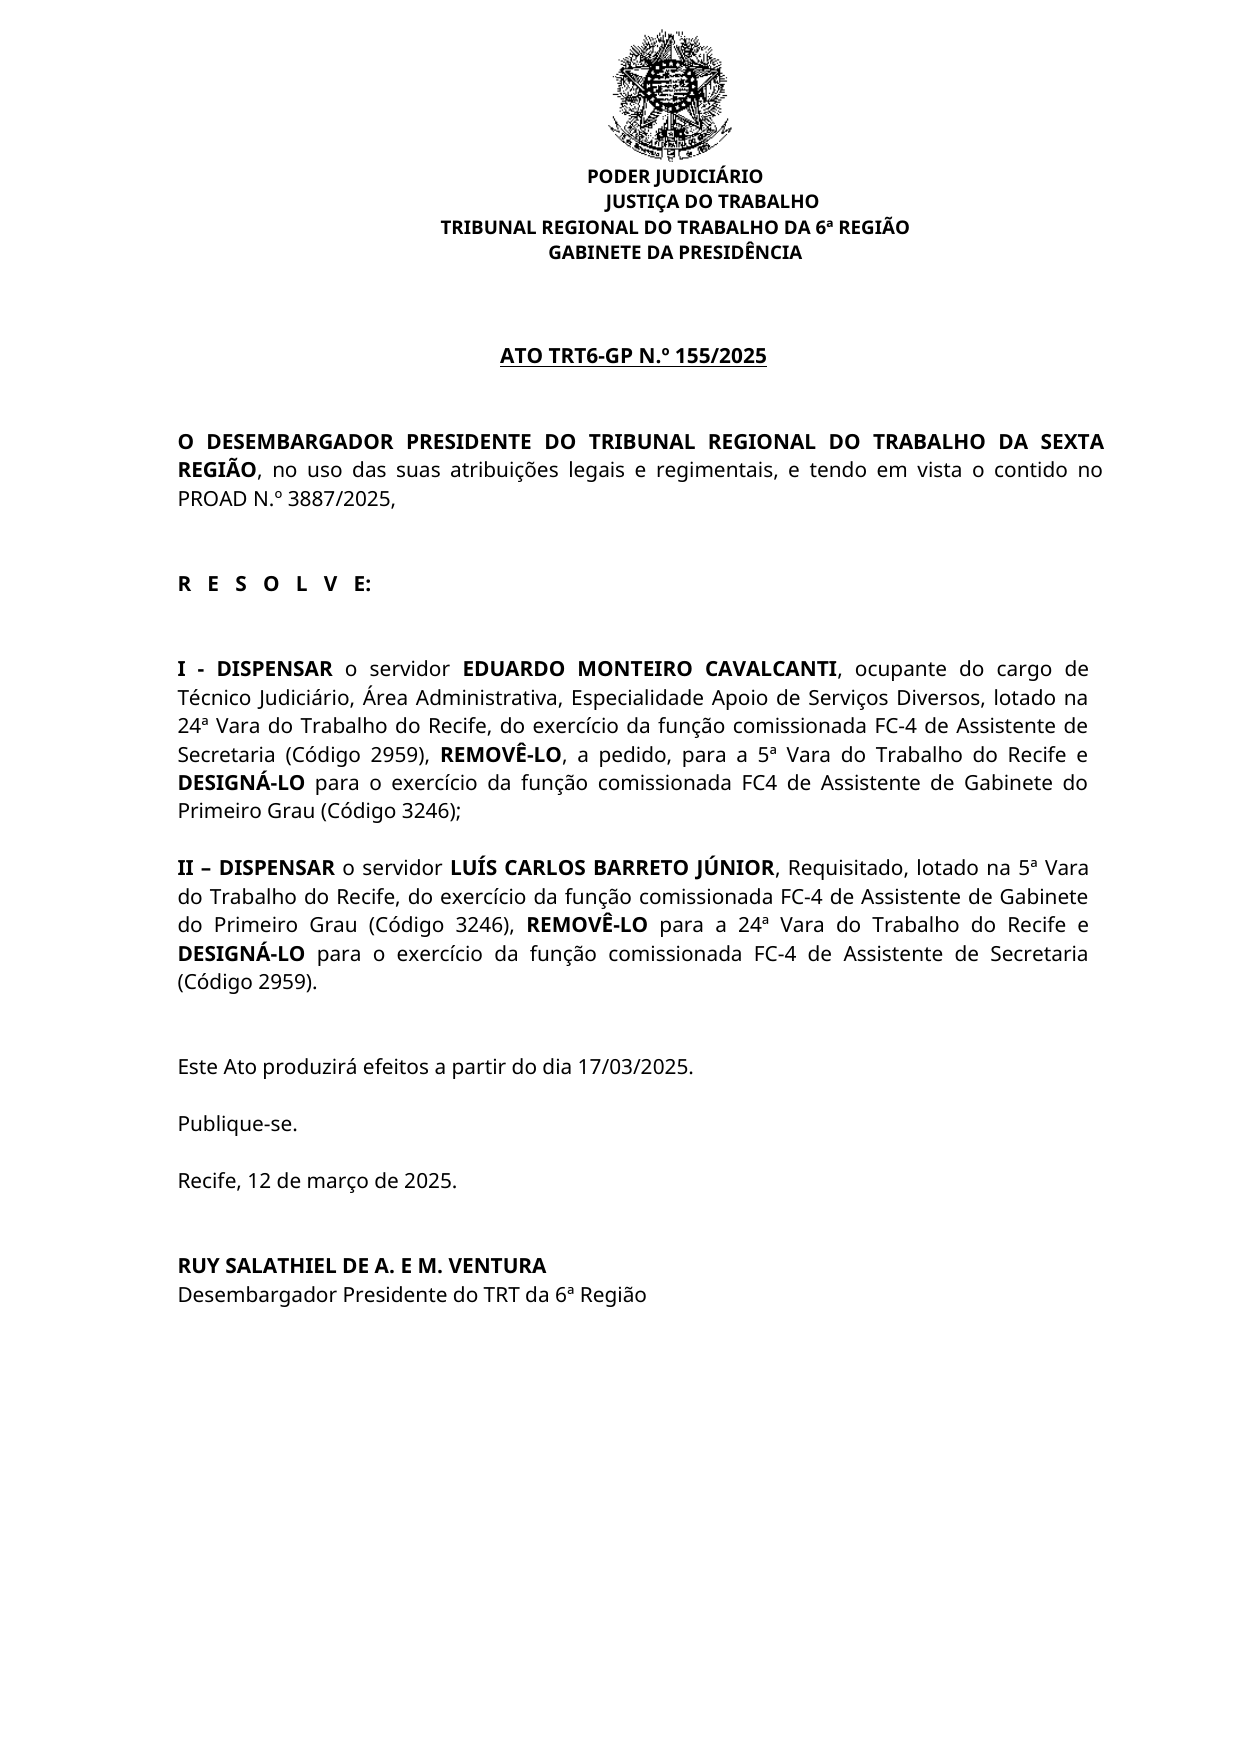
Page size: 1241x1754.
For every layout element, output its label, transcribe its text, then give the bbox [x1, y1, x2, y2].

text Recife, 12 de março de 2025. [177, 1166, 1089, 1195]
text O DESEMBARGADOR PRESIDENTE DO TRIBUNAL REGIONAL DO TRABALHO DA SEXTA REGIÃO, no uso das suas atribuições legais e regimentais, e tendo em vista o contido no PROAD N.º 3887/2025, [177, 427, 1104, 512]
picture [605, 26, 735, 163]
list JUSTIÇA DO TRABALHO [177, 188, 1173, 214]
text R E S O L V E: [177, 569, 1089, 597]
text ATO TRT6-GP N.º 155/2025 [177, 342, 1089, 370]
text RUY SALATHIEL DE A. E M. VENTURA [177, 1252, 1104, 1280]
text GABINETE DA PRESIDÊNCIA [177, 239, 1173, 265]
text TRIBUNAL REGIONAL DO TRABALHO DA 6ª REGIÃO [177, 214, 1173, 239]
text II – DISPENSAR o servidor LUÍS CARLOS BARRETO JÚNIOR, Requisitado, lotado na 5ª Vara do Trabalho do Recife, do exercício da função comissionada FC-4 de Assistente de Gabinete do Primeiro Grau (Código 3246), REMOVÊ-LO para a 24ª Vara do Trabalho do Recife e DESIGNÁ-LO para o exercício da função comissionada FC-4 de Assistente de Secretaria (Código 2959). [177, 853, 1089, 996]
text PODER JUDICIÁRIO [177, 163, 1173, 188]
text Publique-se. [177, 1109, 1089, 1138]
text Desembargador Presidente do TRT da 6ª Região [177, 1280, 1089, 1308]
text I - DISPENSAR o servidor EDUARDO MONTEIRO CAVALCANTI, ocupante do cargo de Técnico Judiciário, Área Administrativa, Especialidade Apoio de Serviços Diversos, lotado na 24ª Vara do Trabalho do Recife, do exercício da função comissionada FC-4 de Assistente de Secretaria (Código 2959), REMOVÊ-LO, a pedido, para a 5ª Vara do Trabalho do Recife e DESIGNÁ-LO para o exercício da função comissionada FC4 de Assistente de Gabinete do Primeiro Grau (Código 3246); [177, 654, 1089, 825]
text Este Ato produzirá efeitos a partir do dia 17/03/2025. [177, 1052, 1089, 1081]
